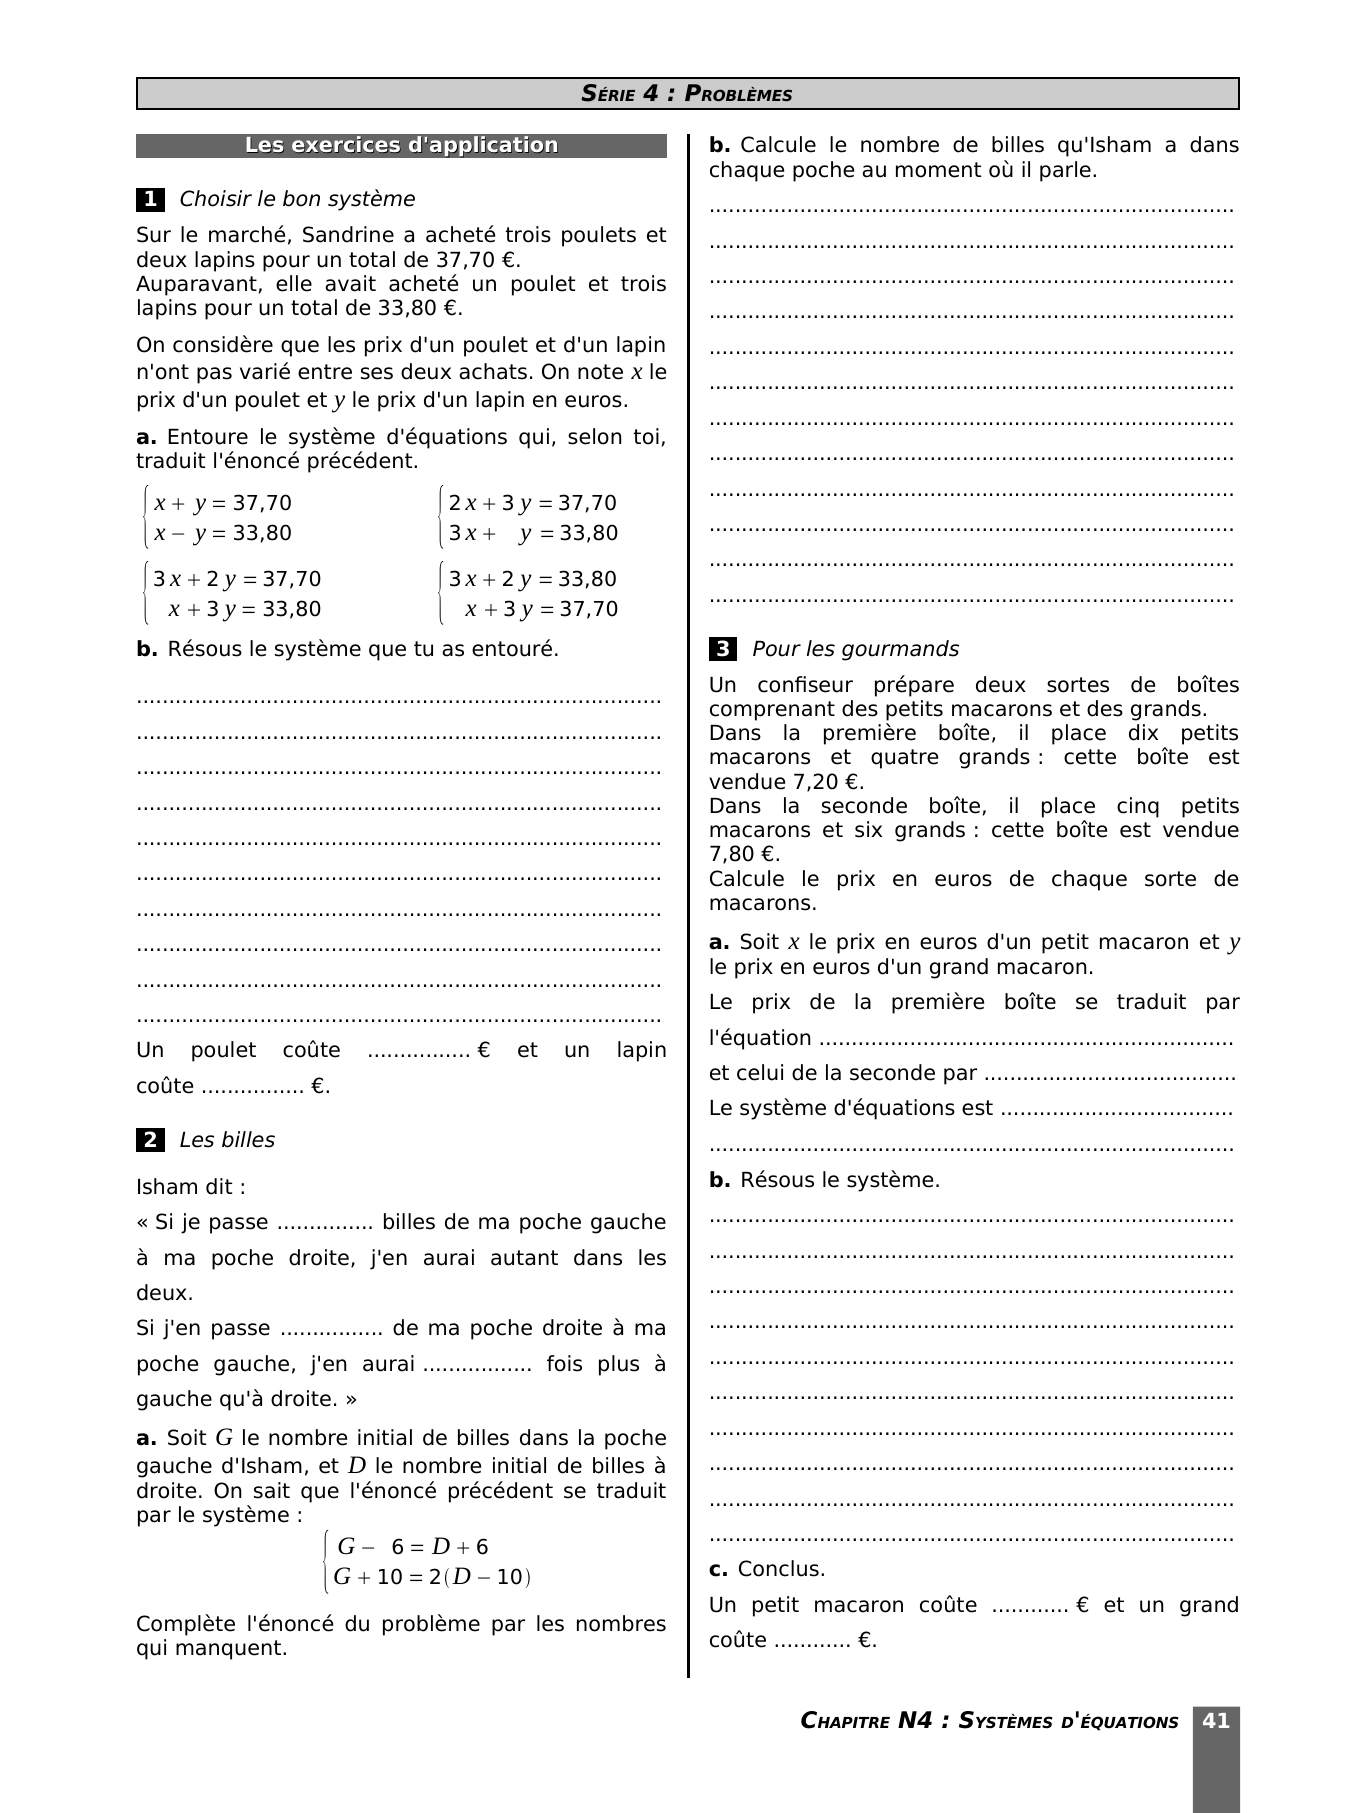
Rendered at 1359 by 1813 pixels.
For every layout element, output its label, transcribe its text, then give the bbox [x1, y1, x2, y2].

text ................................................................................. [708, 1511, 1240, 1546]
text ................................................................................. [136, 957, 667, 992]
text ................................................................................................................................................................................................................................................... [708, 501, 1240, 607]
text ................................................................................. [136, 992, 667, 1027]
text ................................................................................. [136, 709, 667, 744]
text Le prix de la première boîte se traduit par l'équation ................................................................ [708, 979, 1240, 1050]
list Choisir le bon système [136, 187, 667, 212]
text ................................................................................. [708, 1334, 1240, 1369]
text ................................................................................. [708, 395, 1240, 430]
list Un confiseur prépare deux sortes de boîtes comprenant des petits macarons et des grands. Dans la première boîte, il place dix petits macarons et quatre grands : cette boîte est vendue 7,20 €. Dans la seconde boîte, il place cinq petits macarons et six grands : cette boîte est vendue 7,80 €. Calcule le prix en euros de chaque sorte de macarons. [708, 673, 1240, 915]
text ................................................................................. [708, 1476, 1240, 1511]
text ................................................................................. [136, 815, 667, 850]
list Soit x le prix en euros d'un petit macaron et y le prix en euros d'un grand macaron. [708, 927, 1240, 979]
text ................................................................................. [708, 218, 1240, 253]
text Complète l'énoncé du problème par les nombres qui manquent. [136, 1588, 667, 1661]
text Un poulet coûte ................ € et un lapin coûte ................ €. [136, 1027, 667, 1098]
text Les exercices d'application [136, 134, 667, 158]
text Un petit macaron coûte ............ € et un grand coûte ............ €. [708, 1582, 1240, 1653]
text ................................................................................. [708, 1440, 1240, 1476]
text ................................................................................. [708, 1121, 1240, 1156]
list Pour les gourmands [737, 637, 1240, 661]
text ................................................................................. [136, 744, 667, 779]
text ................................................................................. [136, 886, 667, 921]
text ................................................................................. [708, 1298, 1240, 1334]
text ................................................................................. [708, 1369, 1240, 1405]
list Soit G le nombre initial de billes dans la poche gauche d'Isham, et D le nombre initial de billes à droite. On sait que l'énoncé précédent se traduit par le système : [136, 1423, 667, 1576]
text ................................................................................. [708, 1263, 1240, 1298]
text et celui de la seconde par ....................................... [708, 1050, 1240, 1085]
text ................................................................................. [708, 288, 1240, 324]
text ................................................................................. [708, 253, 1240, 288]
text ................................................................................. [136, 779, 667, 815]
text ................................................................................. [708, 1228, 1240, 1263]
text ................................................................................. [708, 324, 1240, 359]
list Résous le système que tu as entouré. [136, 637, 667, 661]
text ................................................................................. [708, 466, 1240, 501]
list Résous le système. [708, 1168, 1240, 1192]
list Conclus. [708, 1546, 1240, 1582]
list Entoure le système d'équations qui, selon toi, traduit l'énoncé précédent. [136, 425, 667, 474]
list Calcule le nombre de billes qu'Isham a dans chaque poche au moment où il parle. [708, 134, 1240, 182]
text ................................................................................. [708, 1405, 1240, 1440]
text ................................................................................. [136, 673, 667, 709]
text ................................................................................. [136, 850, 667, 886]
text ................................................................................. [708, 182, 1240, 218]
list Isham dit : « Si je passe ............... billes de ma poche gauche à ma poche droite, j'en aurai autant dans les deux. Si j'en passe ................ de ma poche droite à ma poche gauche, j'en aurai ................. fois plus à gauche qu'à droite. » [136, 1164, 667, 1412]
text Le système d'équations est .................................... [708, 1085, 1240, 1121]
list On considère que les prix d'un poulet et d'un lapin n'ont pas varié entre ses deux achats. On note x le prix d'un poulet et y le prix d'un lapin en euros. [136, 333, 667, 413]
text ................................................................................. [708, 1192, 1240, 1228]
text ................................................................................. [136, 921, 667, 957]
list Sur le marché, Sandrine a acheté trois poulets et deux lapins pour un total de 37,70 €. Auparavant, elle avait acheté un poulet et trois lapins pour un total de 33,80 €. [136, 223, 667, 321]
text ................................................................................. [708, 430, 1240, 466]
text ................................................................................. [708, 359, 1240, 395]
list Les billes [165, 1128, 667, 1152]
